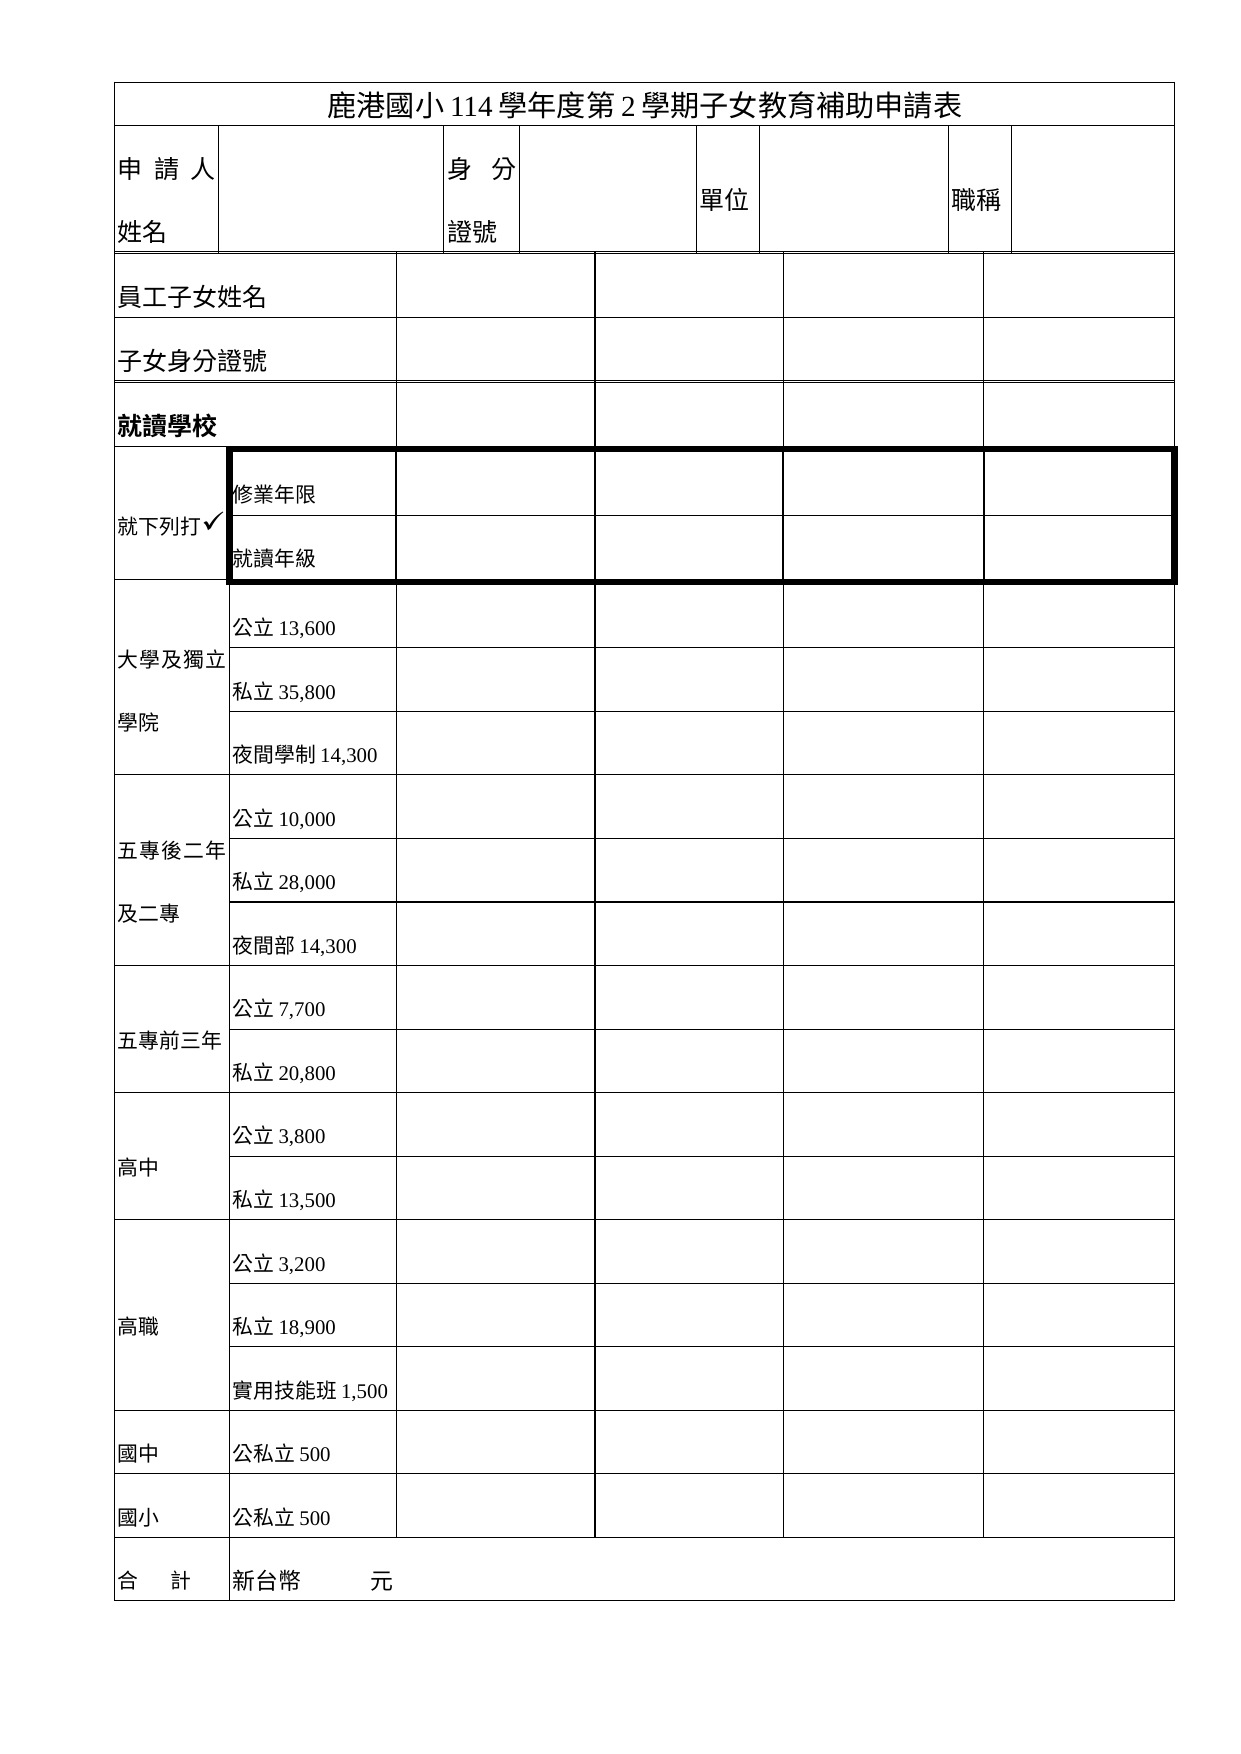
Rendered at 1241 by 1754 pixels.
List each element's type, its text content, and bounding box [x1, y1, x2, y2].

table_cell [397, 966, 594, 1028]
table_cell [984, 318, 1174, 380]
table_cell [397, 1474, 594, 1537]
table_cell [596, 318, 783, 380]
table_cell 夜間部14,300 [230, 903, 396, 965]
table_cell [397, 1093, 594, 1156]
table_cell 新台幣 元 [230, 1538, 1174, 1600]
table_cell 國小 [115, 1474, 229, 1537]
table_cell [984, 1474, 1174, 1537]
table_cell [784, 648, 983, 711]
table_cell [984, 1220, 1174, 1283]
table_cell 就讀年級 [233, 516, 395, 578]
table_cell [397, 1347, 594, 1410]
table_cell [397, 383, 594, 446]
table_cell 身分證號 [444, 126, 519, 251]
table_cell [397, 1157, 594, 1219]
table_cell [784, 1220, 983, 1283]
table_cell [984, 1347, 1174, 1410]
table_cell [397, 1284, 594, 1346]
table_cell [397, 254, 594, 317]
table_cell 公立10,000 [230, 775, 396, 838]
table_cell [596, 383, 783, 446]
table_header 鹿港國小114學年度第2學期子女教育補助申請表 [115, 83, 1174, 125]
table_cell [219, 126, 443, 251]
table_cell [984, 775, 1174, 838]
table_cell 私立18,900 [230, 1284, 396, 1346]
table_cell [397, 1030, 594, 1092]
table_cell [596, 1284, 783, 1346]
table_cell [784, 318, 983, 380]
table_cell [596, 966, 783, 1028]
table_cell [596, 1030, 783, 1092]
table_cell [984, 648, 1174, 711]
table_cell [397, 648, 594, 711]
table_cell [596, 712, 783, 774]
table_cell 高中 [115, 1093, 229, 1219]
table_cell [760, 126, 948, 251]
table_cell [784, 775, 983, 838]
table_cell 私立13,500 [230, 1157, 396, 1219]
table_cell [397, 585, 594, 647]
table_cell 夜間學制14,300 [230, 712, 396, 774]
table_cell [784, 966, 983, 1028]
table_cell 公私立500 [230, 1474, 396, 1537]
table_cell [596, 1411, 783, 1473]
table_cell [397, 516, 594, 578]
table_cell 實用技能班1,500 [230, 1347, 396, 1410]
table_cell 私立20,800 [230, 1030, 396, 1092]
table_cell [985, 516, 1171, 578]
table_cell [984, 839, 1174, 901]
table_cell [784, 839, 983, 901]
table_cell [784, 1030, 983, 1092]
table_cell [784, 1411, 983, 1473]
table_cell [784, 585, 983, 647]
table_cell [596, 648, 783, 711]
table_cell [984, 1157, 1174, 1219]
table_cell 合 計 [115, 1538, 229, 1600]
table_cell [784, 383, 983, 446]
table_cell 就下列打 [115, 447, 226, 578]
table_cell [397, 903, 594, 965]
table_cell [984, 383, 1174, 446]
table_cell [784, 1347, 983, 1410]
table_cell 五專前三年 [115, 966, 229, 1092]
table_cell [984, 966, 1174, 1028]
table_cell 就讀學校 [115, 383, 396, 446]
table_cell 大學及獨立學院 [115, 580, 229, 774]
table_cell [397, 712, 594, 774]
table_cell [984, 585, 1174, 647]
table_cell [784, 254, 983, 317]
table_cell [596, 775, 783, 838]
table_cell 高職 [115, 1220, 229, 1410]
table_cell [596, 1474, 783, 1537]
table_cell [984, 1030, 1174, 1092]
table_cell [596, 1347, 783, 1410]
table_cell 私立35,800 [230, 648, 396, 711]
table_cell [596, 1157, 783, 1219]
table_cell [397, 318, 594, 380]
table_cell [397, 452, 594, 514]
table_cell 公私立500 [230, 1411, 396, 1473]
table_cell 子女身分證號 [115, 318, 396, 380]
table_cell 私立28,000 [230, 839, 396, 901]
table_cell [784, 712, 983, 774]
table_cell [397, 775, 594, 838]
table_cell [784, 1093, 983, 1156]
table_cell [784, 1474, 983, 1537]
table_cell [784, 903, 983, 965]
table_cell 職稱 [949, 126, 1011, 251]
table_cell [596, 1220, 783, 1283]
table_cell [984, 1284, 1174, 1346]
table_cell 公立3,200 [230, 1220, 396, 1283]
table_cell 修業年限 [233, 452, 395, 514]
table_cell [596, 903, 783, 965]
table_cell [596, 1093, 783, 1156]
table_cell [984, 1093, 1174, 1156]
table_cell 員工子女姓名 [115, 254, 396, 317]
table_cell [784, 452, 983, 514]
table_cell [784, 1284, 983, 1346]
table_cell 公立7,700 [230, 966, 396, 1028]
table_cell 單位 [697, 126, 759, 251]
table_cell 申請人姓名 [115, 126, 218, 251]
table_cell 公立3,800 [230, 1093, 396, 1156]
table_cell [596, 254, 783, 317]
table_cell 公立13,600 [230, 585, 396, 647]
table_cell [984, 903, 1174, 965]
table_cell [984, 1411, 1174, 1473]
table_cell [596, 585, 783, 647]
table_cell [397, 839, 594, 901]
table_cell [596, 839, 783, 901]
table_cell [985, 452, 1171, 514]
table_cell 國中 [115, 1411, 229, 1473]
table_cell [596, 516, 782, 578]
table_cell [784, 1157, 983, 1219]
table_cell [596, 452, 782, 514]
table_cell [984, 712, 1174, 774]
table_cell [397, 1411, 594, 1473]
table_cell [984, 254, 1174, 317]
table_cell [1012, 126, 1174, 251]
table_cell 五專後二年及二專 [115, 775, 229, 965]
table_cell [784, 516, 983, 578]
table_cell [520, 126, 696, 251]
table_cell [397, 1220, 594, 1283]
